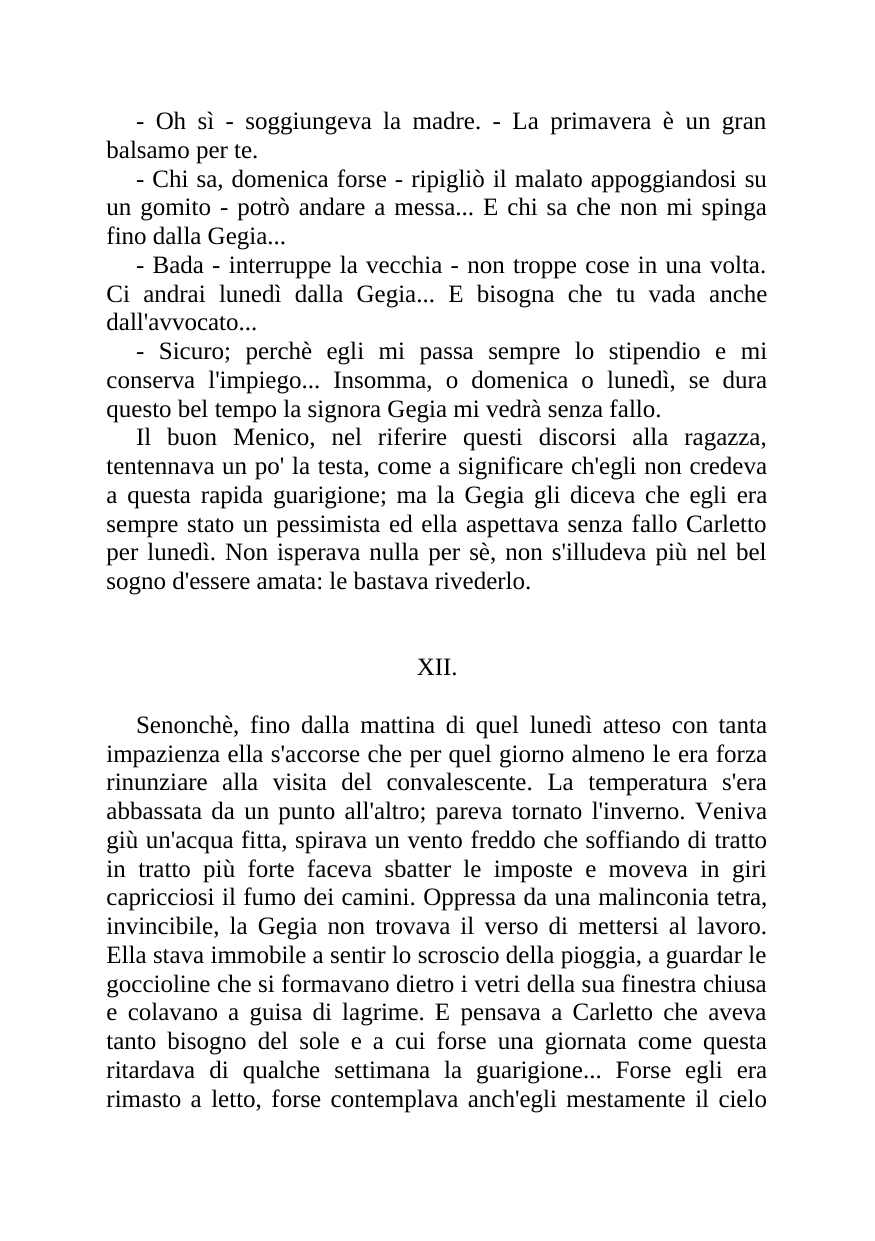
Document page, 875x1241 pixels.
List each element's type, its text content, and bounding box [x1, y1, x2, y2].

text Il buon Menico, nel riferire questi discorsi alla ragazza, tentennava un po' la testa, come a significare ch'egli non credeva a questa rapida guarigione; ma la Gegia gli diceva che egli era sempre stato un pessimista ed ella aspettava senza fallo Carletto per lunedì. Non isperava nulla per sè, non s'illudeva più nel bel sogno d'essere amata: le bastava rivederlo. [106, 422, 768, 595]
text - Bada - interruppe la vecchia - non troppe cose in una volta. Ci andrai lunedì dalla Gegia... E bisogna che tu vada anche dall'avvocato... [106, 250, 768, 336]
text - Chi sa, domenica forse - ripigliò il malato appoggiandosi su un gomito - potrò andare a messa... E chi sa che non mi spinga fino dalla Gegia... [106, 164, 768, 250]
text XII. [106, 652, 768, 681]
text - Oh sì - soggiungeva la madre. - La primavera è un gran balsamo per te. [106, 106, 768, 164]
text - Sicuro; perchè egli mi passa sempre lo stipendio e mi conserva l'impiego... Insomma, o domenica o lunedì, se dura questo bel tempo la signora Gegia mi vedrà senza fallo. [106, 336, 768, 422]
text Senonchè, fino dalla mattina di quel lunedì atteso con tanta impazienza ella s'accorse che per quel giorno almeno le era forza rinunziare alla visita del convalescente. La temperatura s'era abbassata da un punto all'altro; pareva tornato l'inverno. Veniva giù un'acqua fitta, spirava un vento freddo che soffiando di tratto in tratto più forte faceva sbatter le imposte e moveva in giri capricciosi il fumo dei camini. Oppressa da una malinconia tetra, invincibile, la Gegia non trovava il verso di mettersi al lavoro. Ella stava immobile a sentir lo scroscio della pioggia, a guardar le goccioline che si formavano dietro i vetri della sua finestra chiusa e colavano a guisa di lagrime. E pensava a Carletto che aveva tanto bisogno del sole e a cui forse una giornata come questa ritardava di qualche settimana la guarigione... Forse egli era rimasto a letto, forse contemplava anch'egli mestamente il cielo [106, 710, 768, 1112]
